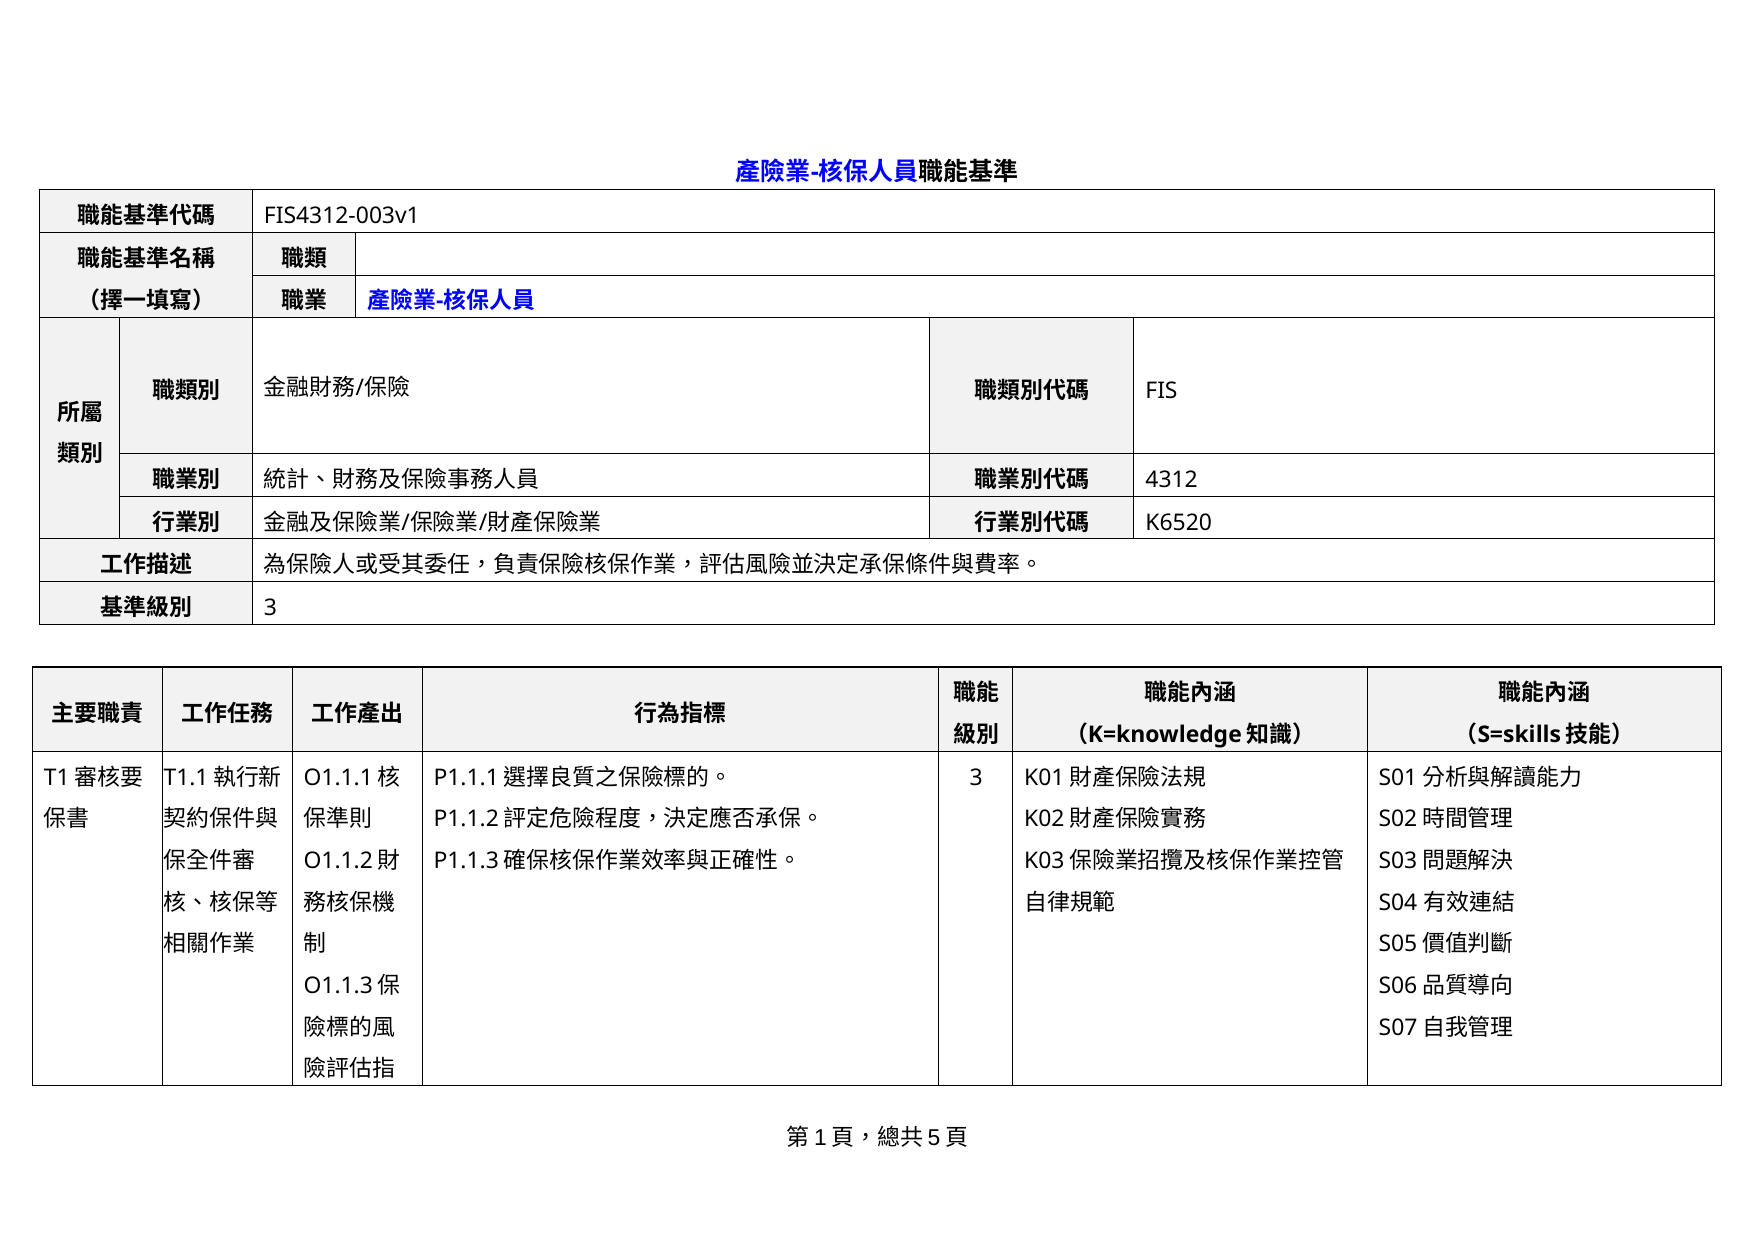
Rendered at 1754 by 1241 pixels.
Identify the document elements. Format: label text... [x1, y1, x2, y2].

table_cell 職業別代碼 [930, 454, 1133, 496]
table_cell 職能基準名稱 （擇一填寫） [40, 233, 252, 317]
table_cell K01財產保險法規 K02財產保險實務 K03保險業招攬及核保作業控管自律規範 [1013, 752, 1367, 1085]
text 產險業-核保人員職能基準 [118, 147, 1636, 189]
table_header 職能內涵 （S=skills技能） [1368, 668, 1721, 751]
table_cell 所屬類別 [40, 318, 119, 538]
table_cell 金融財務/保險 [253, 318, 929, 453]
table_cell 3 [939, 752, 1012, 1085]
table_cell 統計、財務及保險事務人員 [253, 454, 929, 496]
table_cell 職類 [253, 233, 355, 274]
table_cell FIS [1134, 318, 1714, 453]
table_cell S01分析與解讀能力 S02時間管理 S03問題解決 S04 有效連結 S05價值判斷 S06品質導向 S07自我管理 [1368, 752, 1721, 1085]
table_cell 產險業-核保人員 [356, 276, 1714, 317]
table_header 工作產出 [293, 668, 422, 751]
table_cell 職業 [253, 276, 355, 317]
table_cell 行業別代碼 [930, 497, 1133, 538]
table_header FIS4312-003v1 [253, 190, 1714, 232]
table_header 職能級別 [939, 668, 1012, 751]
table_cell 職類別代碼 [930, 318, 1133, 453]
table_cell [356, 233, 1714, 274]
table_cell 職類別 [120, 318, 252, 453]
table_header 主要職責 [33, 668, 162, 751]
table_cell 職業別 [120, 454, 252, 496]
table_cell 工作描述 [40, 539, 252, 581]
table_cell O1.1.1核保準則 O1.1.2財務核保機制 O1.1.3保險標的風險評估指 [293, 752, 422, 1085]
table_header 行為指標 [423, 668, 938, 751]
table_cell T1審核要保書 [33, 752, 162, 1085]
table_cell 為保險人或受其委任，負責保險核保作業，評估風險並決定承保條件與費率。 [253, 539, 1714, 581]
table_cell K6520 [1134, 497, 1714, 538]
table_cell T1.1執行新契約保件與保全件審核、核保等相關作業 [163, 752, 292, 1085]
table_cell 3 [253, 582, 1714, 624]
table_cell 4312 [1134, 454, 1714, 496]
table_cell P1.1.1選擇良質之保險標的。 P1.1.2評定危險程度，決定應否承保。 P1.1.3確保核保作業效率與正確性。 [423, 752, 938, 1085]
table_header 工作任務 [163, 668, 292, 751]
table_header 職能基準代碼 [40, 190, 252, 232]
table_header 職能內涵 （K=knowledge知識） [1013, 668, 1367, 751]
table_cell 金融及保險業/保險業/財產保險業 [253, 497, 929, 538]
table_cell 基準級別 [40, 582, 252, 624]
table_cell 行業別 [120, 497, 252, 538]
